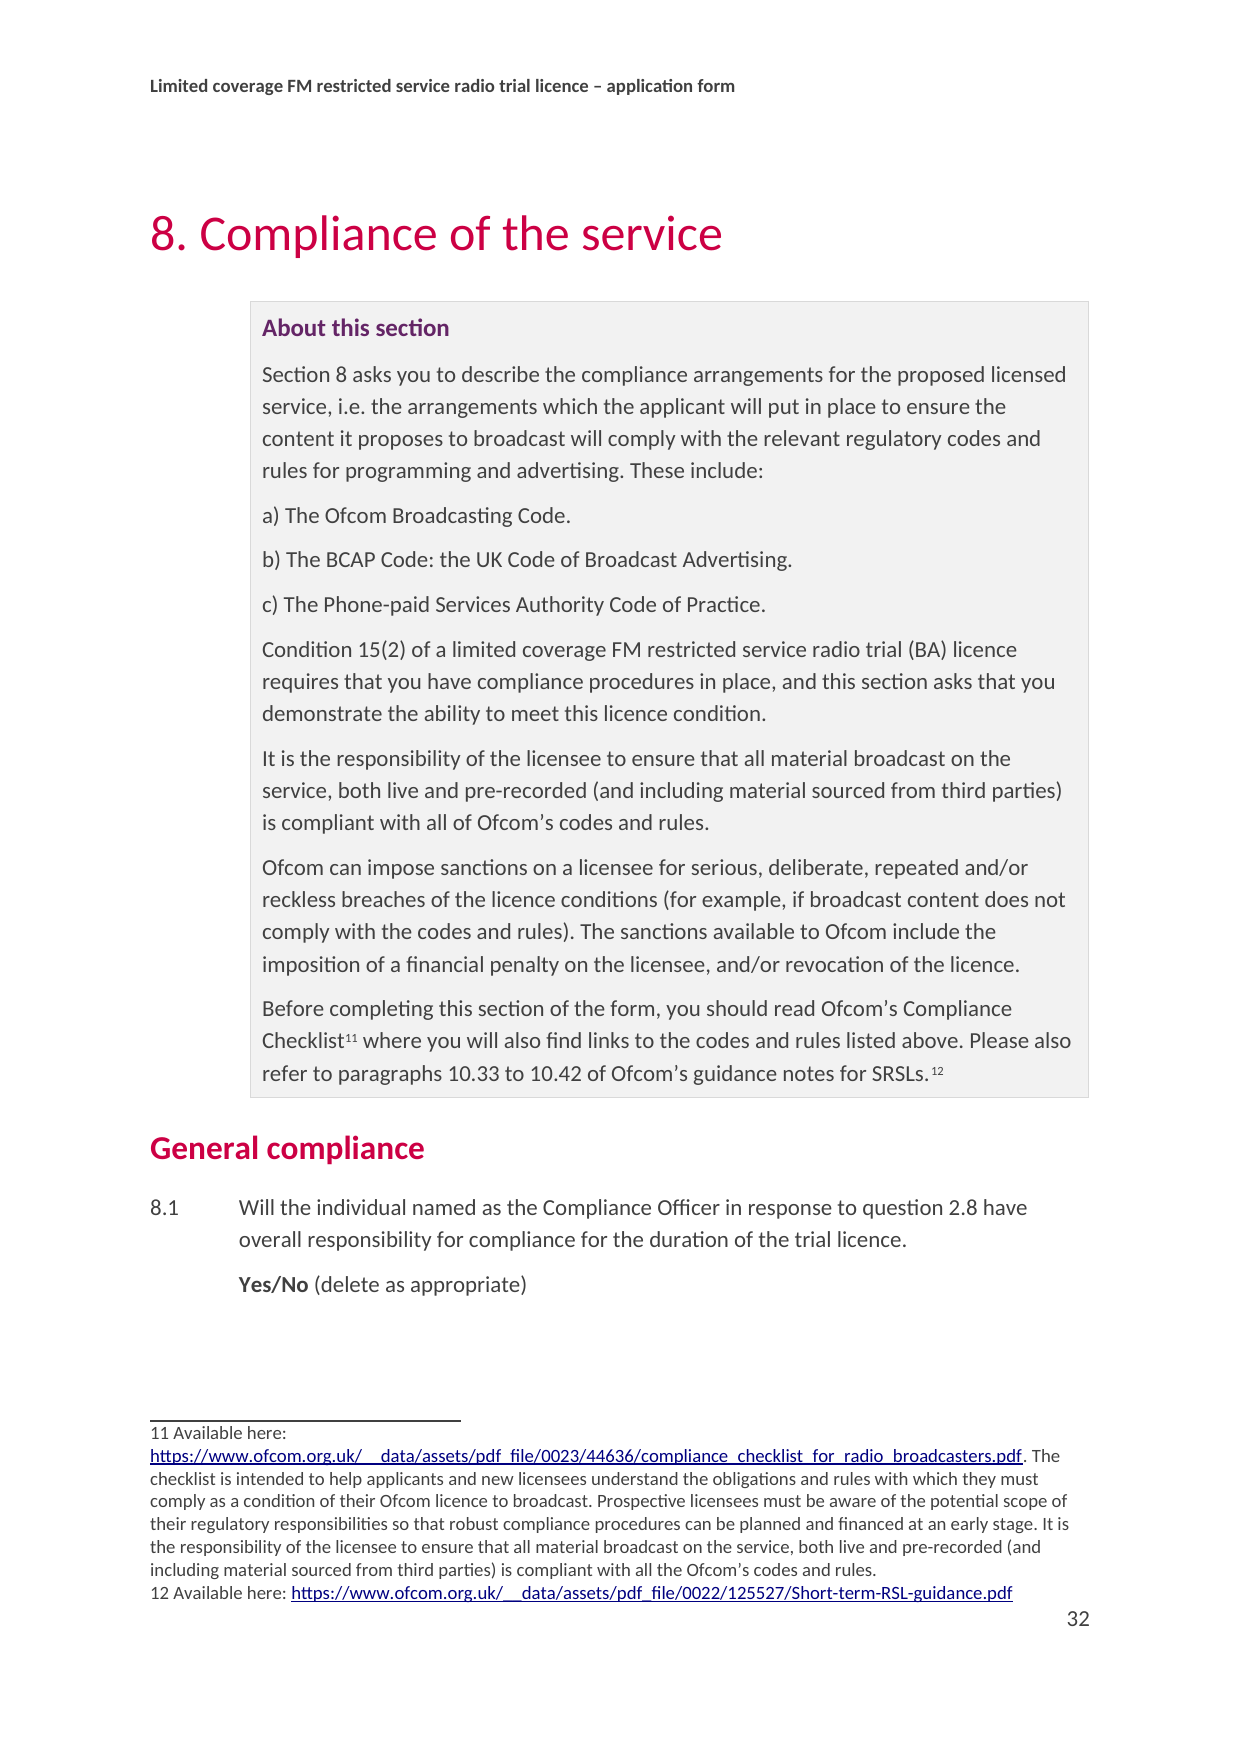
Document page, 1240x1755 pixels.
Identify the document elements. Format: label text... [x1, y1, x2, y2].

text Before completing this section of the form, you should read Ofcom’s Compliance Checklist where you will also find links to the codes and rules listed above. Please also refer to paragraphs 10.33 to 10.42 of Ofcom’s guidance notes for SRSLs. [251, 983, 1088, 1097]
text Ofcom can impose sanctions on a licensee for serious, deliberate, repeated and/or reckless breaches of the licence conditions (for example, if broadcast content does not comply with the codes and rules). The sanctions available to Ofcom include the imposition of a financial penalty on the licensee, and/or revocation of the licence. [251, 842, 1088, 978]
text c) The Phone-paid Services Authority Code of Practice. [251, 579, 1088, 618]
subtitle General compliance [150, 1127, 1089, 1168]
text Condition 15(2) of a limited coverage FM restricted service radio trial (BA) licence requires that you have compliance procedures in place, and this section asks that you demonstrate the ability to meet this licence condition. [251, 623, 1088, 727]
subtitle About this section [251, 302, 1088, 343]
text Section 8 asks you to describe the compliance arrangements for the proposed licensed service, i.e. the arrangements which the applicant will put in place to ensure the content it proposes to broadcast will comply with the relevant regulatory codes and rules for programming and advertising. These include: [251, 348, 1088, 484]
list Will the individual named as the Compliance Officer in response to question 2.8 have overall responsibility for compliance for the duration of the trial licence. [150, 1193, 1089, 1253]
text It is the responsibility of the licensee to ensure that all material broadcast on the service, both live and pre-recorded (and including material sourced from third parties) is compliant with all of Ofcom’s codes and rules. [251, 733, 1088, 836]
text b) The BCAP Code: the UK Code of Broadcast Advertising. [251, 534, 1088, 574]
text Yes/No (delete as appropriate) [225, 1270, 1089, 1298]
text a) The Ofcom Broadcasting Code. [251, 489, 1088, 529]
text Available here: https://www.ofcom.org.uk/__data/assets/pdf_file/0022/125527/Short-term-RSL-guidance.pdf [150, 1581, 1089, 1604]
title Compliance of the service [150, 202, 1089, 263]
text Available here: https://www.ofcom.org.uk/__data/assets/pdf_file/0023/44636/compliance_checklist_for_radio_broadcasters.pdf. The checklist is intended to help applicants and new licensees understand the obligations and rules with which they must comply as a condition of their Ofcom licence to broadcast. Prospective licensees must be aware of the potential scope of their regulatory responsibilities so that robust compliance procedures can be planned and financed at an early stage. It is the responsibility of the licensee to ensure that all material broadcast on the service, both live and pre-recorded (and including material sourced from third parties) is compliant with all the Ofcom’s codes and rules. [150, 1421, 1089, 1581]
